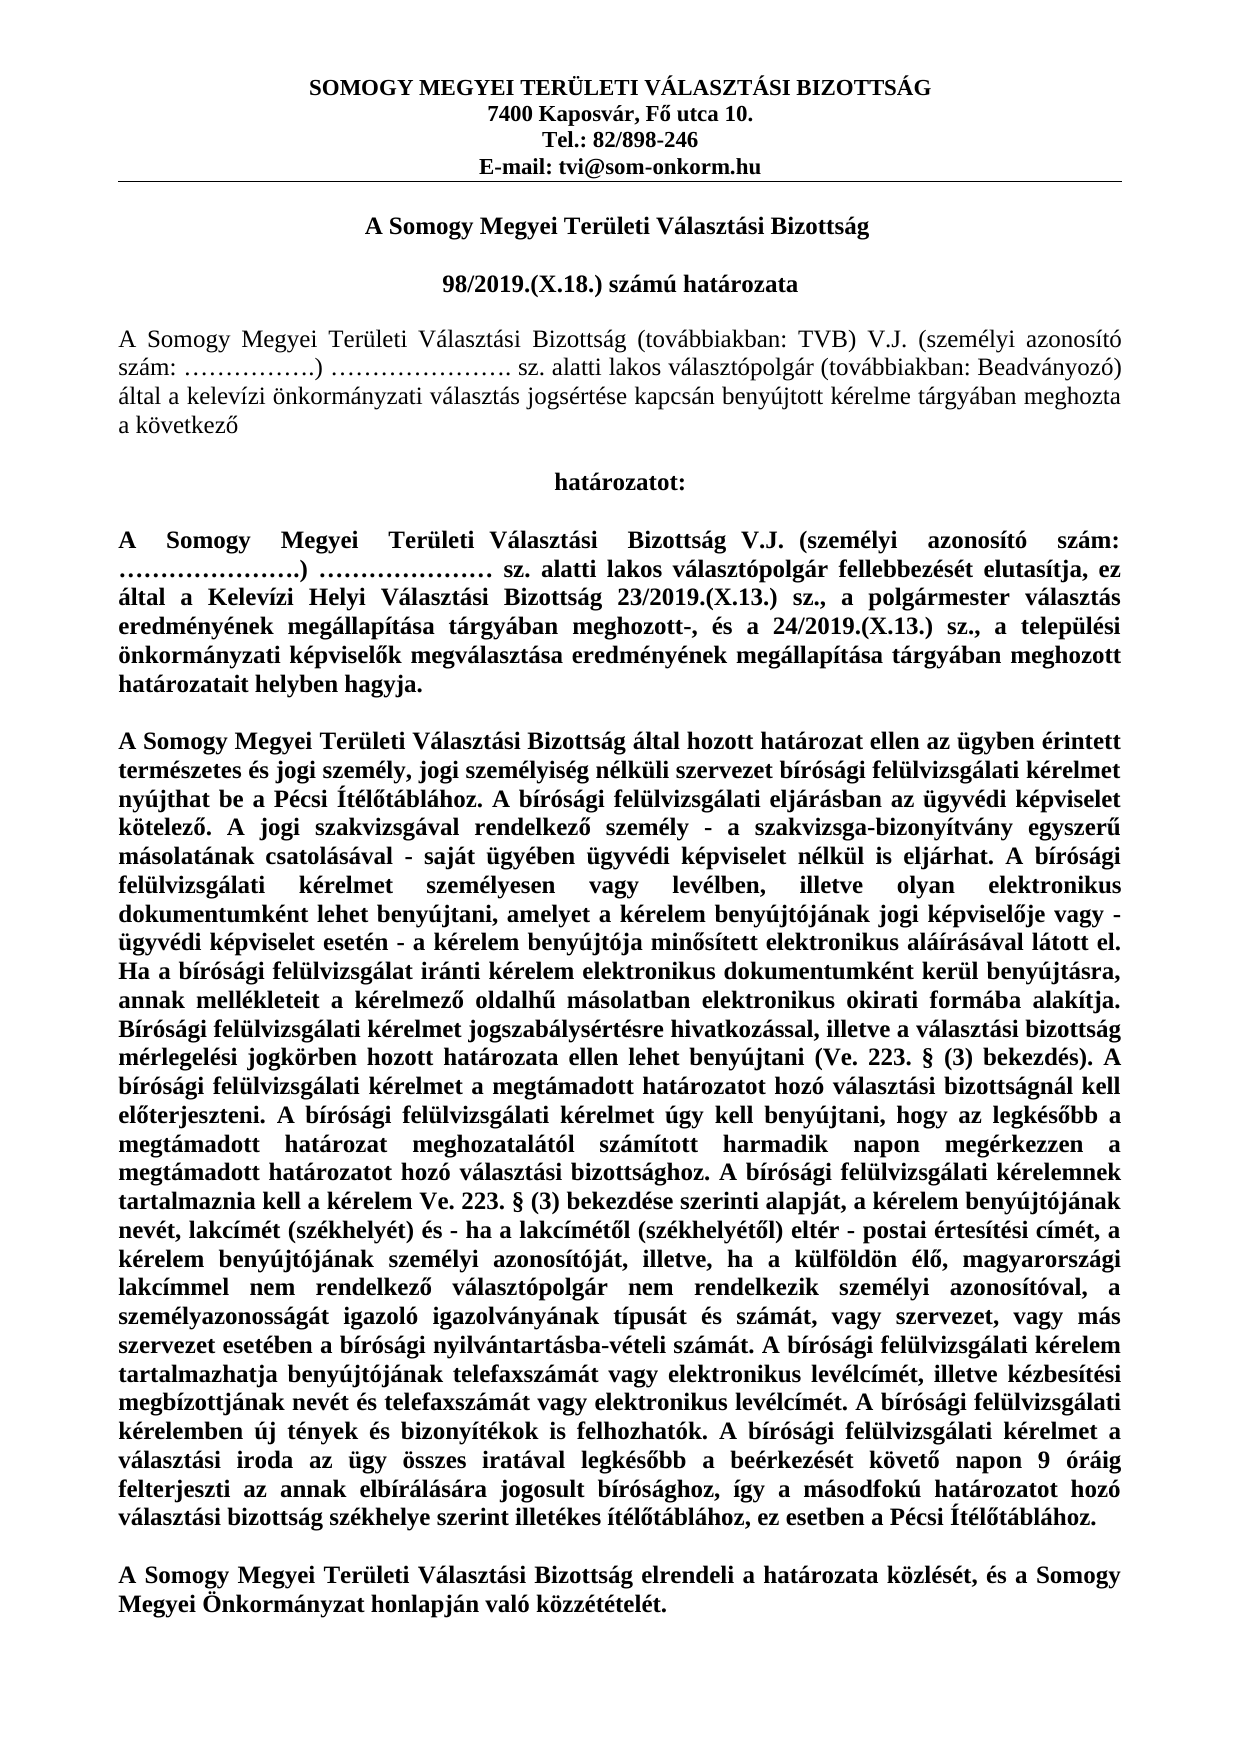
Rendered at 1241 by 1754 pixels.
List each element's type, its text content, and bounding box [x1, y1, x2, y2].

text A Somogy Megyei Területi Választási Bizottság [118, 211, 1122, 240]
text A Somogy Megyei Területi Választási Bizottság V.J. (személyi azonosító szám: ………………….) ………………… sz. alatti lakos választópolgár fellebbezését elutasítja, ez által a Kelevízi Helyi Választási Bizottság 23/2019.(X.13.) sz., a polgármester választás eredményének megállapítása tárgyában meghozott-, és a 24/2019.(X.13.) sz., a települési önkormányzati képviselők megválasztása eredményének megállapítása tárgyában meghozott határozatait helyben hagyja. [118, 525, 1122, 697]
text A Somogy Megyei Területi Választási Bizottság elrendeli a határozata közlését, és a Somogy Megyei Önkormányzat honlapján való közzétételét. [118, 1560, 1122, 1617]
text A Somogy Megyei Területi Választási Bizottság által hozott határozat ellen az ügyben érintett természetes és jogi személy, jogi személyiség nélküli szervezet bírósági felülvizsgálati kérelmet nyújthat be a Pécsi Ítélőtáblához. A bírósági felülvizsgálati eljárásban az ügyvédi képviselet kötelező. A jogi szakvizsgával rendelkező személy - a szakvizsga-bizonyítvány egyszerű másolatának csatolásával - saját ügyében ügyvédi képviselet nélkül is eljárhat. A bírósági felülvizsgálati kérelmet személyesen vagy levélben, illetve olyan elektronikus dokumentumként lehet benyújtani, amelyet a kérelem benyújtójának jogi képviselője vagy - ügyvédi képviselet esetén - a kérelem benyújtója minősített elektronikus aláírásával látott el. Ha a bírósági felülvizsgálat iránti kérelem elektronikus dokumentumként kerül benyújtásra, annak mellékleteit a kérelmező oldalhű másolatban elektronikus okirati formába alakítja. Bírósági felülvizsgálati kérelmet jogszabálysértésre hivatkozással, illetve a választási bizottság mérlegelési jogkörben hozott határozata ellen lehet benyújtani (Ve. 223. § (3) bekezdés). A bírósági felülvizsgálati kérelmet a megtámadott határozatot hozó választási bizottságnál kell előterjeszteni. A bírósági felülvizsgálati kérelmet úgy kell benyújtani, hogy az legkésőbb a megtámadott határozat meghozatalától számított harmadik napon megérkezzen a megtámadott határozatot hozó választási bizottsághoz. A bírósági felülvizsgálati kérelemnek tartalmaznia kell a kérelem Ve. 223. § (3) bekezdése szerinti alapját, a kérelem benyújtójának nevét, lakcímét (székhelyét) és - ha a lakcímétől (székhelyétől) eltér - postai értesítési címét, a kérelem benyújtójának személyi azonosítóját, illetve, ha a külföldön élő, magyarországi lakcímmel nem rendelkező választópolgár nem rendelkezik személyi azonosítóval, a személyazonosságát igazoló igazolványának típusát és számát, vagy szervezet, vagy más szervezet esetében a bírósági nyilvántartásba-vételi számát. A bírósági felülvizsgálati kérelem tartalmazhatja benyújtójának telefaxszámát vagy elektronikus levélcímét, illetve kézbesítési megbízottjának nevét és telefaxszámát vagy elektronikus levélcímét. A bírósági felülvizsgálati kérelemben új tények és bizonyítékok is felhozhatók. A bírósági felülvizsgálati kérelmet a választási iroda az ügy összes iratával legkésőbb a beérkezését követő napon 9 óráig felterjeszti az annak elbírálására jogosult bírósághoz, így a másodfokú határozatot hozó választási bizottság székhelye szerint illetékes ítélőtáblához, ez esetben a Pécsi Ítélőtáblához. [118, 726, 1122, 1531]
text 7400 Kaposvár, Fő utca 10. [118, 100, 1122, 127]
text 98/2019.(X.18.) számú határozata [118, 269, 1122, 297]
text SOMOGY MEGYEI TERÜLETI VÁLASZTÁSI BIZOTTSÁG [118, 74, 1122, 100]
text A Somogy Megyei Területi Választási Bizottság (továbbiakban: TVB) V.J. (személyi azonosító szám: …………….) …………………. sz. alatti lakos választópolgár (továbbiakban: Beadványozó) által a kelevízi önkormányzati választás jogsértése kapcsán benyújtott kérelme tárgyában meghozta a következő [118, 324, 1122, 439]
text E-mail: tvi@som-onkorm.hu [118, 153, 1122, 181]
text határozatot: [118, 467, 1122, 496]
text Tel.: 82/898-246 [118, 127, 1122, 153]
